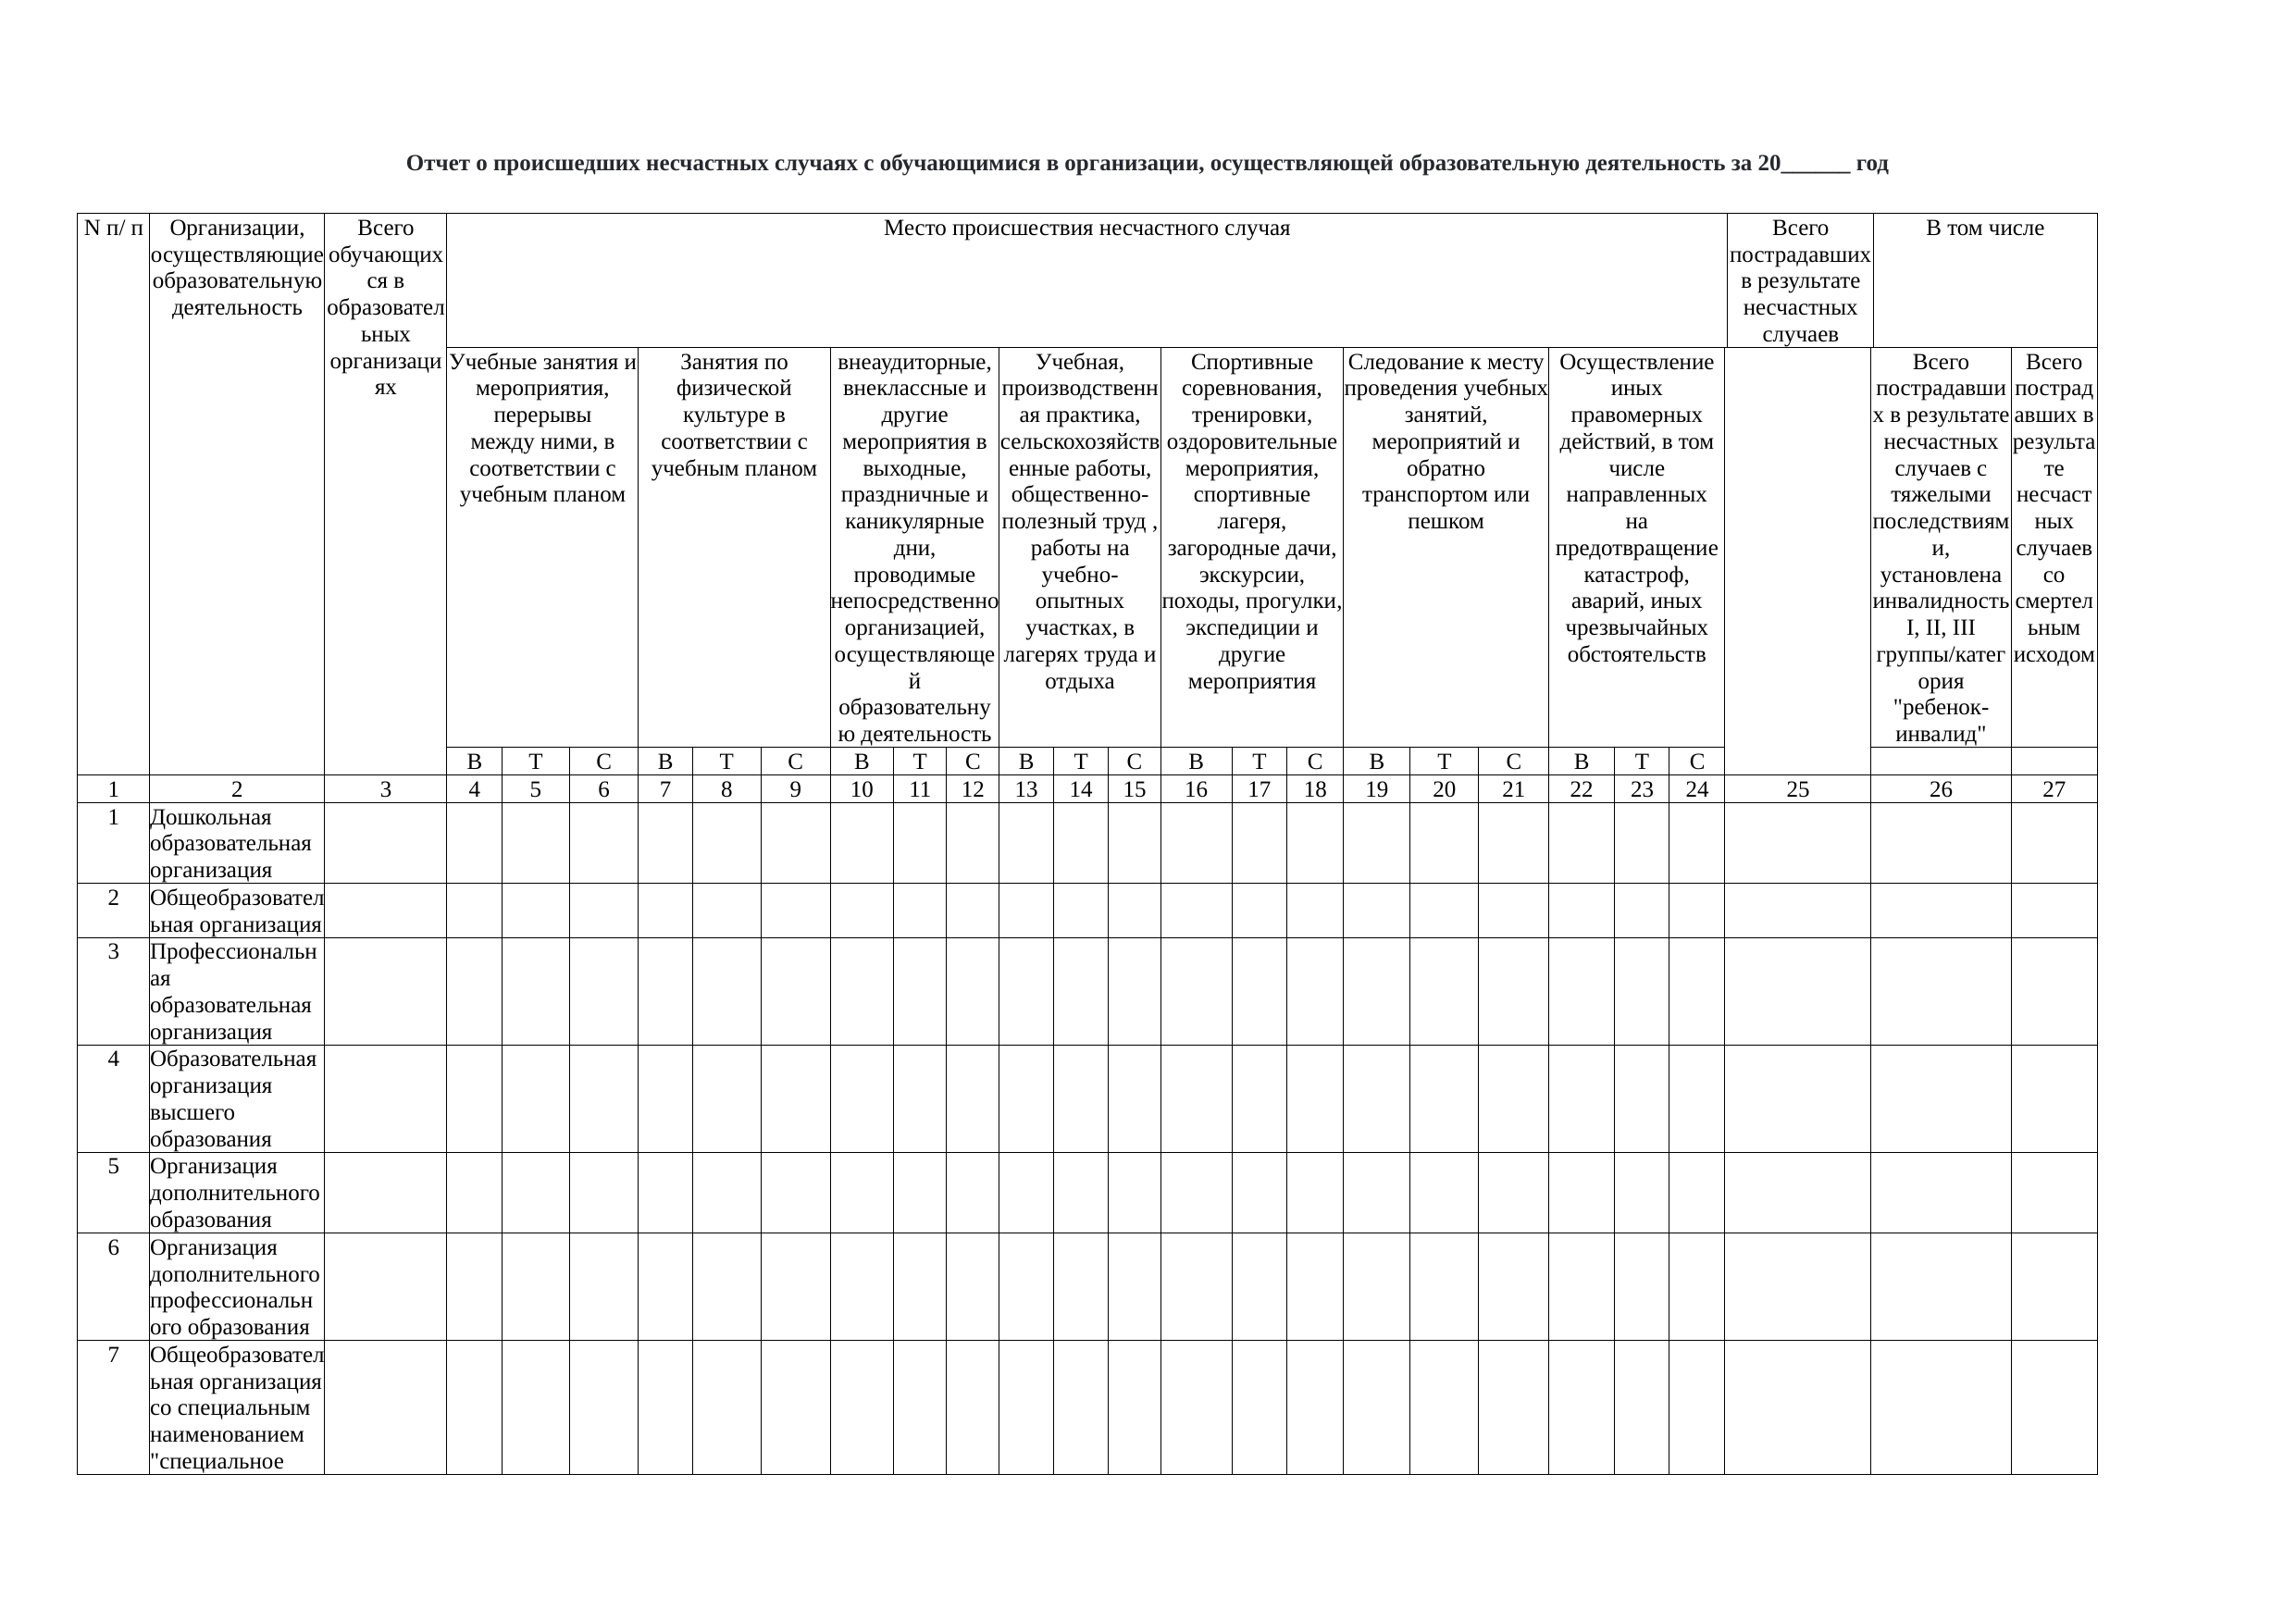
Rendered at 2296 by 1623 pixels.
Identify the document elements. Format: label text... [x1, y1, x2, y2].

table_cell [1233, 803, 1286, 883]
table_cell [947, 1046, 999, 1151]
table_cell Организация дополнительного профессионального образования [150, 1233, 324, 1340]
table_cell [1725, 803, 1870, 883]
table_cell [831, 938, 893, 1044]
table_cell [1233, 1153, 1286, 1233]
table_cell [325, 803, 446, 883]
table_cell 23 [1615, 775, 1669, 802]
table_cell [1725, 747, 1870, 774]
subtitle Отчет о происшедших несчастных случаях с обучающимися в организации, осуществляющей образовательную деятельность за 20______ год [77, 149, 2218, 176]
table_cell [999, 803, 1053, 883]
table_cell [1109, 1046, 1160, 1151]
table_cell [2012, 748, 2097, 774]
table_cell [831, 1153, 893, 1233]
table_cell [1725, 1341, 1870, 1474]
table_header Организации, осуществляющие образовательную деятельность [150, 214, 324, 774]
table_cell [1669, 1233, 1724, 1340]
table_cell [1725, 1153, 1870, 1233]
table_cell 8 [693, 775, 761, 802]
table_cell [1410, 1233, 1478, 1340]
table_cell Спортивные соревнования, тренировки, оздоровительные мероприятия, спортивные лагеря, загородные дачи, экскурсии, походы, прогулки, экспедиции и другие мероприятия [1161, 348, 1343, 747]
table_cell [570, 1341, 638, 1474]
table_cell С [570, 748, 638, 774]
table_cell [894, 1046, 946, 1151]
table_cell [639, 1046, 692, 1151]
table_cell [570, 1233, 638, 1340]
table_cell Дошкольная образовательная организация [150, 803, 324, 883]
table_header В том числе [1874, 214, 2097, 347]
table_cell [999, 1153, 1053, 1233]
table_cell [503, 1233, 569, 1340]
table_cell [693, 1046, 761, 1151]
table_cell [570, 1046, 638, 1151]
table_cell [570, 938, 638, 1044]
table_cell 19 [1344, 775, 1409, 802]
table_cell [693, 1233, 761, 1340]
table_cell [1410, 803, 1478, 883]
table_cell [1233, 1341, 1286, 1474]
table_cell [1615, 803, 1669, 883]
table_cell [1344, 1046, 1409, 1151]
table_cell 9 [762, 775, 830, 802]
table_cell [894, 1153, 946, 1233]
table_cell [447, 1153, 502, 1233]
table_cell [1344, 1341, 1409, 1474]
table_cell [1871, 803, 2011, 883]
table_cell [1344, 1233, 1409, 1340]
table_cell Т [503, 748, 569, 774]
table_cell Т [693, 748, 761, 774]
table_cell [1725, 1046, 1870, 1151]
table_cell [1669, 884, 1724, 936]
table_cell 2 [150, 775, 324, 802]
table_cell Следование к месту проведения учебных занятий, мероприятий и обратно транспортом или пешком [1344, 348, 1548, 747]
table_cell [1479, 938, 1548, 1044]
table_cell Занятия по физической культуре в соответствии с учебным планом [639, 348, 830, 747]
table_cell [2012, 884, 2097, 936]
table_cell [947, 1233, 999, 1340]
table_cell В [1344, 748, 1409, 774]
table_cell [894, 884, 946, 936]
table_cell В [1161, 748, 1232, 774]
table_cell 7 [639, 775, 692, 802]
table_cell [894, 938, 946, 1044]
table_cell С [1287, 748, 1343, 774]
table_cell [831, 1341, 893, 1474]
table_cell Учебные занятия и мероприятия, перерывы между ними, в соответствии с учебным планом [447, 348, 638, 747]
table_cell [999, 938, 1053, 1044]
table_cell В [639, 748, 692, 774]
table_cell [1287, 803, 1343, 883]
table_cell [1287, 884, 1343, 936]
table_cell [693, 1153, 761, 1233]
table_cell [1410, 884, 1478, 936]
table_cell [325, 1153, 446, 1233]
table_cell Т [1410, 748, 1478, 774]
table_cell [894, 1233, 946, 1340]
table_cell 16 [1161, 775, 1232, 802]
table_cell [1549, 1233, 1614, 1340]
table_cell [1479, 1153, 1548, 1233]
table_cell [999, 884, 1053, 936]
table_cell [1054, 1153, 1108, 1233]
table_cell 4 [447, 775, 502, 802]
table_cell [1054, 1233, 1108, 1340]
table_cell [503, 803, 569, 883]
table_cell [1725, 1233, 1870, 1340]
table_cell [1871, 748, 2011, 774]
table_cell Осуществление иных правомерных действий, в том числе направленных на предотвращение катастроф, аварий, иных чрезвычайных обстоятельств [1549, 348, 1724, 747]
table_cell [831, 1046, 893, 1151]
table_cell [447, 1233, 502, 1340]
table_cell [1054, 803, 1108, 883]
table_cell [1161, 1341, 1232, 1474]
table_cell [447, 803, 502, 883]
table_cell [1287, 938, 1343, 1044]
table_cell [947, 884, 999, 936]
table_cell [1479, 803, 1548, 883]
table_cell [1161, 1153, 1232, 1233]
table_cell [693, 1341, 761, 1474]
table_cell [2012, 938, 2097, 1044]
table_cell [1871, 1046, 2011, 1151]
table_cell [947, 1153, 999, 1233]
table_cell [1615, 1233, 1669, 1340]
table_cell [1669, 1341, 1724, 1474]
table_cell [693, 884, 761, 936]
table_cell [1287, 1046, 1343, 1151]
table_cell [639, 884, 692, 936]
table_cell Всего пострадавших в результате несчастных случаев со смертельным исходом [2012, 348, 2097, 747]
table_cell [2012, 1341, 2097, 1474]
table_cell [762, 1233, 830, 1340]
table_cell 26 [1871, 775, 2011, 802]
table_cell [762, 803, 830, 883]
table_cell [1233, 1046, 1286, 1151]
table_cell 5 [503, 775, 569, 802]
table_cell [447, 884, 502, 936]
table_cell 15 [1109, 775, 1160, 802]
table_cell С [1669, 748, 1724, 774]
table_cell 1 [78, 775, 149, 802]
table_cell Общеобразовательная организация [150, 884, 324, 936]
table_cell [831, 884, 893, 936]
table_cell [1344, 1153, 1409, 1233]
table_cell [570, 1153, 638, 1233]
table_cell [1054, 1046, 1108, 1151]
table_cell [762, 884, 830, 936]
table_cell [1410, 1046, 1478, 1151]
table_cell 18 [1287, 775, 1343, 802]
table_cell 2 [78, 884, 149, 936]
table_cell [1725, 938, 1870, 1044]
table_cell [639, 938, 692, 1044]
table_cell [1871, 884, 2011, 936]
table_cell [1109, 803, 1160, 883]
table_cell [503, 938, 569, 1044]
table_cell 20 [1410, 775, 1478, 802]
table_cell [1161, 884, 1232, 936]
table_cell [1109, 1233, 1160, 1340]
table_cell [947, 1341, 999, 1474]
table_cell [1233, 938, 1286, 1044]
table_cell [1287, 1341, 1343, 1474]
table_cell [1615, 884, 1669, 936]
table_cell [1479, 884, 1548, 936]
table_cell [1615, 1046, 1669, 1151]
table_cell Образовательная организация высшего образования [150, 1046, 324, 1151]
table_cell 27 [2012, 775, 2097, 802]
table_cell [1109, 1341, 1160, 1474]
table_cell [325, 1341, 446, 1474]
table_cell [999, 1046, 1053, 1151]
table_cell В [999, 748, 1053, 774]
table_cell [1344, 884, 1409, 936]
table_cell [693, 938, 761, 1044]
table_header Всего обучающихся в образовательных организациях [325, 214, 446, 774]
table_cell 4 [78, 1046, 149, 1151]
table_cell Организация дополнительного образования [150, 1153, 324, 1233]
table_cell [1871, 1233, 2011, 1340]
table_cell [1725, 884, 1870, 936]
table_cell Всего пострадавших в результате несчастных случаев с тяжелыми последствиями, установлена инвалидность I, II, III группы/категория "ребенок-инвалид" [1871, 348, 2011, 747]
table_cell В [447, 748, 502, 774]
table_cell 5 [78, 1153, 149, 1233]
table_cell [447, 938, 502, 1044]
table_cell [1161, 1046, 1232, 1151]
table_cell [1549, 1341, 1614, 1474]
table_cell 3 [78, 938, 149, 1044]
table_cell С [1109, 748, 1160, 774]
table_cell 22 [1549, 775, 1614, 802]
table_cell [325, 1046, 446, 1151]
table_cell [894, 803, 946, 883]
table_cell [447, 1341, 502, 1474]
table_cell [894, 1341, 946, 1474]
table_cell [325, 1233, 446, 1340]
table_cell [1287, 1233, 1343, 1340]
table_cell [1669, 1046, 1724, 1151]
table_cell [831, 1233, 893, 1340]
table_cell В [1549, 748, 1614, 774]
table_cell [1615, 938, 1669, 1044]
table_cell [1109, 938, 1160, 1044]
table_cell [2012, 803, 2097, 883]
table_cell [999, 1233, 1053, 1340]
table_cell [1615, 1153, 1669, 1233]
table_cell [999, 1341, 1053, 1474]
table_cell Т [1233, 748, 1286, 774]
table_cell 6 [78, 1233, 149, 1340]
table_cell [1054, 1341, 1108, 1474]
table_cell [503, 1153, 569, 1233]
table_cell 12 [947, 775, 999, 802]
table_cell [1479, 1046, 1548, 1151]
table_cell 1 [78, 803, 149, 883]
table_cell [2012, 1233, 2097, 1340]
table_cell С [947, 748, 999, 774]
table_cell 21 [1479, 775, 1548, 802]
table_cell [1233, 884, 1286, 936]
table_cell [503, 884, 569, 936]
table_cell Учебная, производственная практика, сельскохозяйственные работы, общественно-полезный труд , работы на учебно-опытных участках, в лагерях труда и отдыха [999, 348, 1160, 747]
table_cell [1410, 1341, 1478, 1474]
table_cell 3 [325, 775, 446, 802]
table_cell [1871, 1341, 2011, 1474]
table_cell 7 [78, 1341, 149, 1474]
table_cell С [1479, 748, 1548, 774]
table_cell [947, 938, 999, 1044]
table_cell [2012, 1153, 2097, 1233]
table_cell 6 [570, 775, 638, 802]
table_cell 13 [999, 775, 1053, 802]
table_cell [1871, 1153, 2011, 1233]
table_header Место происшествия несчастного случая [447, 214, 1727, 347]
table_cell [639, 1341, 692, 1474]
table_cell [1871, 938, 2011, 1044]
table_cell В [831, 748, 893, 774]
table_cell [1161, 1233, 1232, 1340]
table_cell [1549, 1046, 1614, 1151]
table_cell [1479, 1233, 1548, 1340]
table_cell [639, 803, 692, 883]
table_cell Т [894, 748, 946, 774]
table_cell [1669, 938, 1724, 1044]
table_cell 17 [1233, 775, 1286, 802]
table_cell [1054, 884, 1108, 936]
table_cell 14 [1054, 775, 1108, 802]
table_cell [1344, 938, 1409, 1044]
table_cell [762, 938, 830, 1044]
table_cell [1615, 1341, 1669, 1474]
table_cell [947, 803, 999, 883]
table_cell [503, 1046, 569, 1151]
table_cell [762, 1153, 830, 1233]
table_cell Т [1615, 748, 1669, 774]
table_cell [1161, 803, 1232, 883]
table_cell [1344, 803, 1409, 883]
table_cell [1479, 1341, 1548, 1474]
table_cell [503, 1341, 569, 1474]
table_cell [831, 803, 893, 883]
table_cell 25 [1725, 775, 1870, 802]
table_header Всего пострадавших в результате несчастных случаев [1728, 214, 1873, 347]
table_cell [447, 1046, 502, 1151]
table_cell Т [1054, 748, 1108, 774]
table_cell 24 [1669, 775, 1724, 802]
table_cell Общеобразовательная организация со специальным наименованием "специальное [150, 1341, 324, 1474]
table_cell [1549, 803, 1614, 883]
table_cell внеаудиторные, внеклассные и другие мероприятия в выходные, праздничные и каникулярные дни, проводимые непосредственно организацией, осуществляющей образовательную деятельность [831, 348, 999, 747]
table_cell [1287, 1153, 1343, 1233]
table_cell [325, 938, 446, 1044]
table_cell [1669, 1153, 1724, 1233]
table_cell [570, 884, 638, 936]
table_cell 10 [831, 775, 893, 802]
table_cell [762, 1046, 830, 1151]
table_cell [325, 884, 446, 936]
table_cell [1054, 938, 1108, 1044]
table_cell [1669, 803, 1724, 883]
table_cell [1549, 884, 1614, 936]
table_cell С [762, 748, 830, 774]
table_cell [1233, 1233, 1286, 1340]
table_cell [1725, 348, 1870, 747]
table_cell [1410, 1153, 1478, 1233]
table_cell [639, 1233, 692, 1340]
table_cell Профессиональная образовательная организация [150, 938, 324, 1044]
table_cell 11 [894, 775, 946, 802]
table_cell [1549, 1153, 1614, 1233]
table_cell [1109, 1153, 1160, 1233]
table_cell [1410, 938, 1478, 1044]
table_cell [1161, 938, 1232, 1044]
table_cell [639, 1153, 692, 1233]
table_cell [1109, 884, 1160, 936]
table_cell [1549, 938, 1614, 1044]
table_header N п/ п [78, 214, 149, 774]
table_cell [693, 803, 761, 883]
table_cell [570, 803, 638, 883]
table_cell [762, 1341, 830, 1474]
table_cell [2012, 1046, 2097, 1151]
